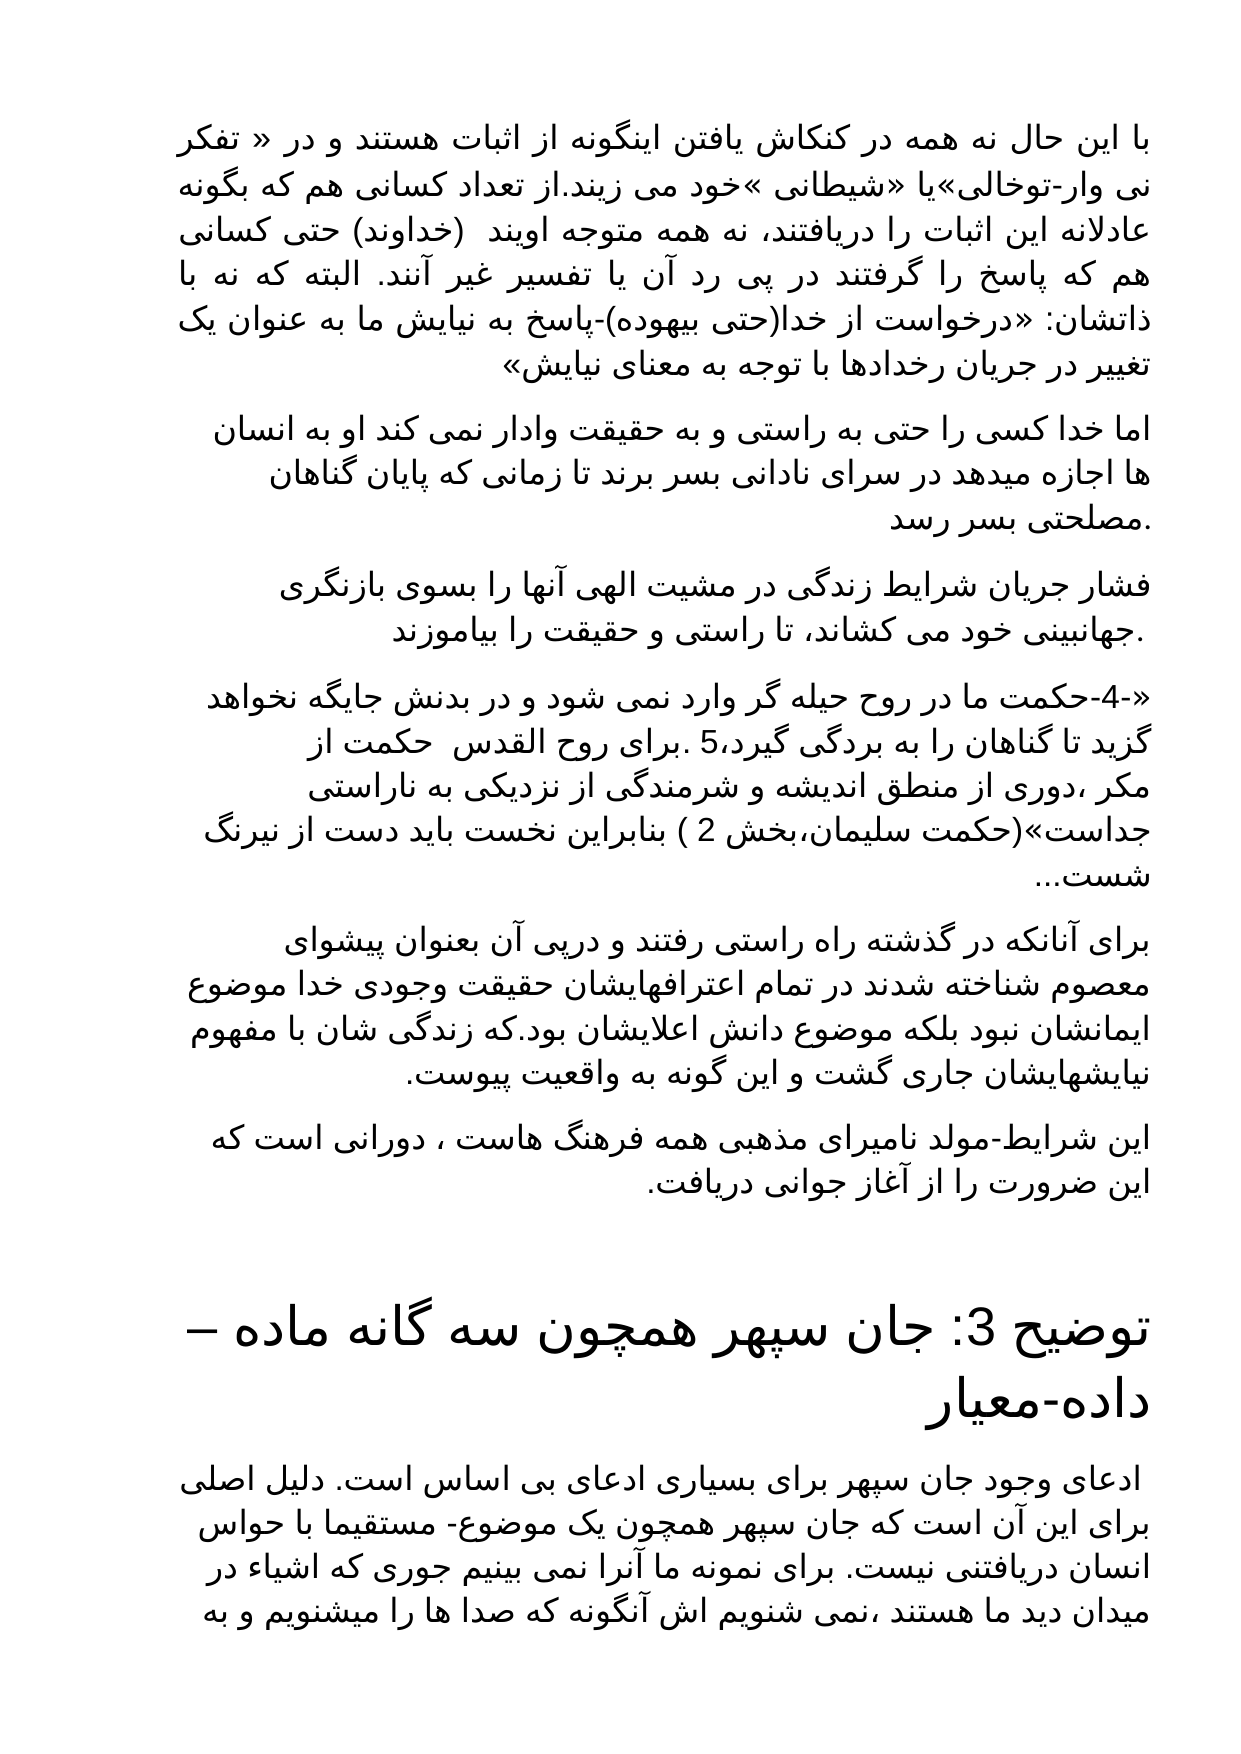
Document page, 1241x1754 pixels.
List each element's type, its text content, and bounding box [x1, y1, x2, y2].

text این شرایط-مولد نامیرای مذهبی همه فرهنگ هاست ، دورانی است که این ضرورت را از آغاز جوانی دریافت. [177, 1118, 1152, 1200]
text برای آنانکه در گذشته راه راستی رفتند و درپی آن بعنوان پیشوای معصوم شناخته شدند در تمام اعترافهایشان حقیقت وجودی خدا موضوع ایمانشان نبود بلکه موضوع دانش اعلایشان بود.که زندگی شان با مفهوم نیایشهایشان جاری گشت و این گونه به واقعیت پیوست. [177, 920, 1152, 1091]
text توضیح 3: جان سپهر همچون سه گانه ماده –داده-معیار [177, 1294, 1152, 1428]
text اما خدا کسی را حتی به راستی و به حقیقت وادار نمی کند او به انسان ها اجازه میدهد در سرای نادانی بسر برند تا زمانی که پایان گناهان مصلحتی بسر رسد. [177, 409, 1152, 538]
text ادعای وجود جان سپهر برای بسیاری ادعای بی اساس است. دلیل اصلی برای این آن است که جان سپهر همچون یک موضوع- مستقیما با حواس انسان دریافتنی نیست. برای نمونه ما آنرا نمی بینیم جوری که اشیاء در میدان دید ما هستند ،نمی شنویم اش آنگونه که صدا ها را میشنویم و به [177, 1458, 1152, 1629]
text فشار جریان شرایط زندگی در مشیت الهی آنها را بسوی بازنگری جهانبینی خود می کشاند، تا راستی و حقیقت را بیاموزند. [177, 565, 1152, 650]
text «-4-حکمت ما در روح حیله گر وارد نمی شود و در بدنش جایگه نخواهد گزید تا گناهان را به بردگی گیرد،5 .برای روح القدس حکمت از مکر ،دوری از منطق اندیشه و شرمندگی از نزدیکی به ناراستی جداست»(حکمت سلیمان،بخش 2 ) بنابراین نخست باید دست از نیرنگ شست... [177, 677, 1152, 894]
text با این حال نه همه در کنکاش یافتن اینگونه از اثبات هستند و در « تفکر نی وار-توخالی»یا «شیطانی »خود می زیند.از تعداد کسانی هم که بگونه عادلانه این اثبات را دریافتند، نه همه متوجه اویند (خداوند) حتی کسانی هم که پاسخ را گرفتند در پی رد آن یا تفسیر غیر آنند. البته که نه با ذاتشان: «درخواست از خدا(حتی بیهوده)-پاسخ به نیایش ما به عنوان یک تغییر در جریان رخدادها با توجه به معنای نیایش» [177, 118, 1152, 382]
